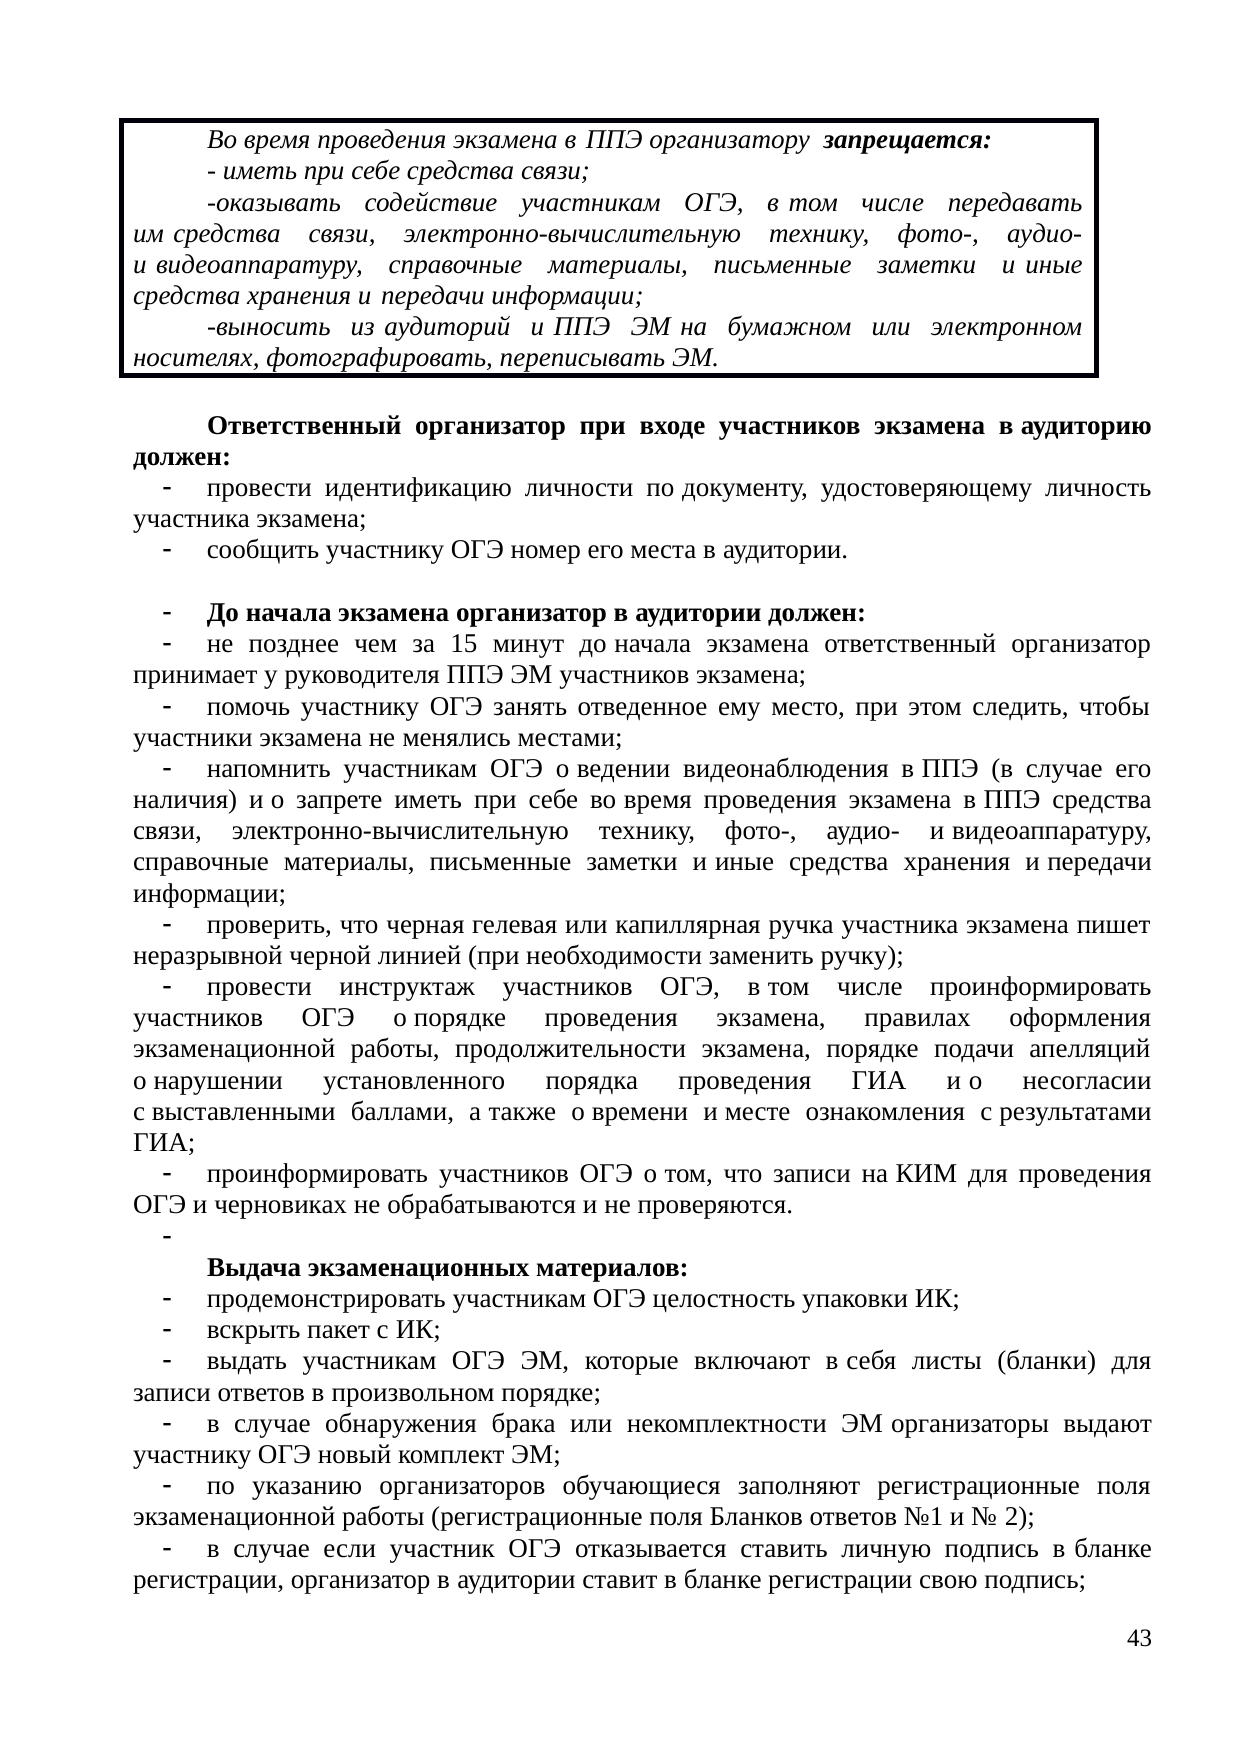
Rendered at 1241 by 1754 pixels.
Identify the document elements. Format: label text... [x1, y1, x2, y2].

list продемонстрировать участникам ОГЭ целостность упаковки ИК; [133, 1282, 1152, 1313]
text Выдача экзаменационных материалов: [133, 1251, 1152, 1282]
list выдать участникам ОГЭ ЭМ, которые включают в себя листы (бланки) для записи ответов в произвольном порядке; [133, 1344, 1152, 1407]
list в случае обнаружения брака или некомплектности ЭМ организаторы выдают участнику ОГЭ новый комплект ЭМ; [133, 1407, 1152, 1469]
list по указанию организаторов обучающиеся заполняют регистрационные поля экзаменационной работы (регистрационные поля Бланков ответов №1 и № 2); [133, 1469, 1152, 1532]
list напомнить участникам ОГЭ о ведении видеонаблюдения в ППЭ (в случае его наличия) и о запрете иметь при себе во время проведения экзамена в ППЭ средства связи, электронно-вычислительную технику, фото-, аудио- и видеоаппаратуру, справочные материалы, письменные заметки и иные средства хранения и передачи информации; [133, 752, 1152, 908]
table_header Во время проведения экзамена в ППЭ организатору запрещается: - иметь при себе средства связи; -оказывать содействие участникам ОГЭ, в том числе передавать им средства связи, электронно-вычислительную технику, фото-, аудио- и видеоаппаратуру, справочные материалы, письменные заметки и иные средства хранения и передачи информации; -выносить из аудиторий и ППЭ ЭМ на бумажном или электронном носителях, фотографировать, переписывать ЭМ. [124, 123, 1094, 372]
list помочь участнику ОГЭ занять отведенное ему место, при этом следить, чтобы участники экзамена не менялись местами; [133, 689, 1152, 752]
list вскрыть пакет с ИК; [133, 1313, 1152, 1344]
list сообщить участнику ОГЭ номер его места в аудитории. [133, 533, 1152, 565]
list провести идентификацию личности по документу, удостоверяющему личность участника экзамена; [133, 471, 1152, 533]
list проинформировать участников ОГЭ о том, что записи на КИМ для проведения ОГЭ и черновиках не обрабатываются и не проверяются. [133, 1157, 1152, 1219]
list в случае если участник ОГЭ отказывается ставить личную подпись в бланке регистрации, организатор в аудитории ставит в бланке регистрации свою подпись; [133, 1532, 1152, 1594]
list До начала экзамена организатор в аудитории должен: [133, 596, 1152, 627]
list проверить, что черная гелевая или капиллярная ручка участника экзамена пишет неразрывной черной линией (при необходимости заменить ручку); [133, 908, 1152, 970]
list провести инструктаж участников ОГЭ, в том числе проинформировать участников ОГЭ о порядке проведения экзамена, правилах оформления экзаменационной работы, продолжительности экзамена, порядке подачи апелляций о нарушении установленного порядка проведения ГИА и о несогласии с выставленными баллами, а также о времени и месте ознакомления с результатами ГИА; [133, 970, 1152, 1157]
list не позднее чем за 15 минут до начала экзамена ответственный организатор принимает у руководителя ППЭ ЭМ участников экзамена; [133, 627, 1152, 689]
text Ответственный организатор при входе участников экзамена в аудиторию должен: [133, 409, 1152, 471]
